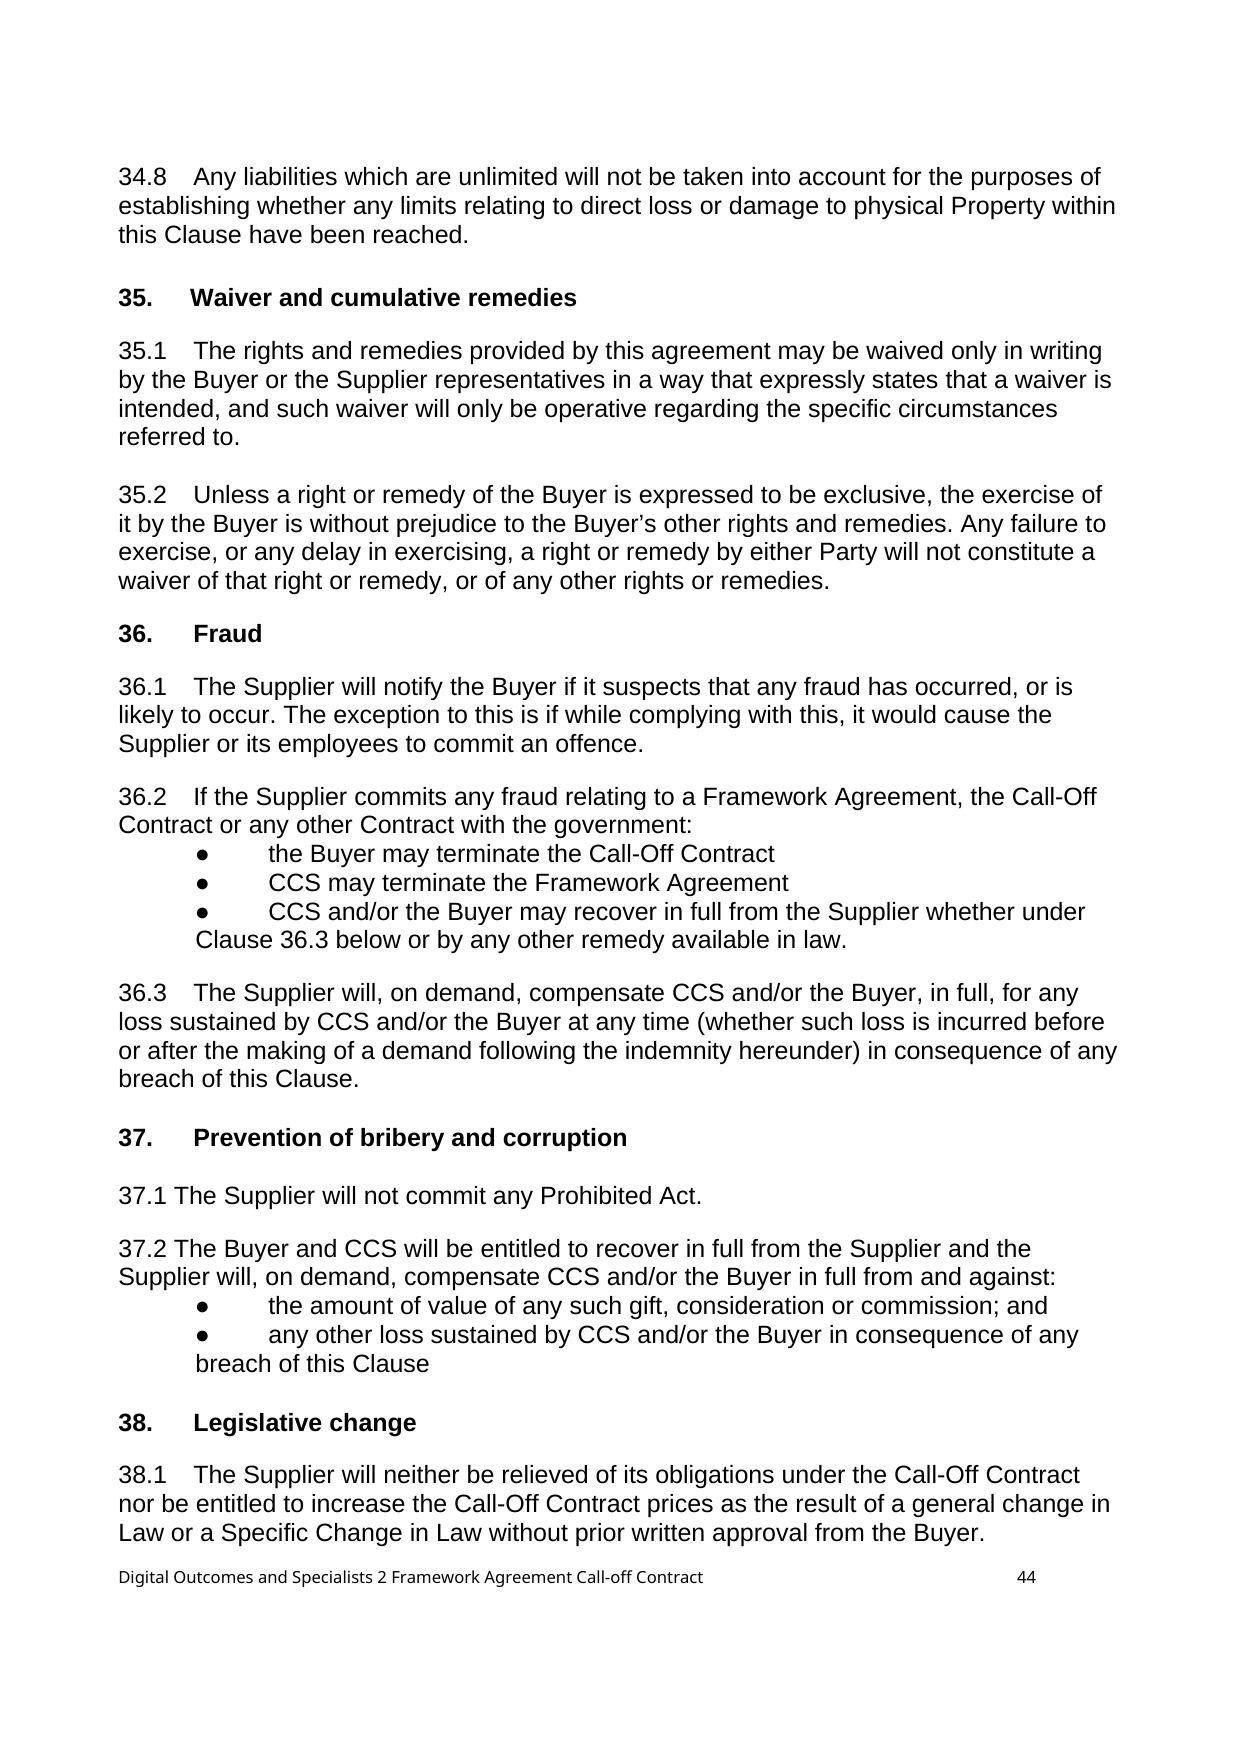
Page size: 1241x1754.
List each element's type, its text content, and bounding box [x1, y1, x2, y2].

text 37.2 The Buyer and CCS will be entitled to recover in full from the Supplier and the Supplier will, on demand, compensate CCS and/or the Buyer in full from and against: [118, 1233, 1122, 1291]
text 35.2 Unless a right or remedy of the Buyer is expressed to be exclusive, the exercise of it by the Buyer is without prejudice to the Buyer’s other rights and remedies. Any failure to exercise, or any delay in exercising, a right or remedy by either Party will not constitute a waiver of that right or remedy, or of any other rights or remedies. [118, 480, 1122, 595]
text 34.8 Any liabilities which are unlimited will not be taken into account for the purposes of establishing whether any limits relating to direct loss or damage to physical Property within this Clause have been reached. [118, 162, 1122, 248]
text 35.1 The rights and remedies provided by this agreement may be waived only in writing by the Buyer or the Supplier representatives in a way that expressly states that a waiver is intended, and such waiver will only be operative regarding the specific circumstances referred to. [118, 336, 1122, 480]
list the amount of value of any such gift, consideration or commission; and [194, 1291, 1125, 1320]
subtitle 35. Waiver and cumulative remedies [118, 283, 1122, 312]
text 36.1 The Supplier will notify the Buyer if it suspects that any fraud has occurred, or is likely to occur. The exception to this is if while complying with this, it would cause the Supplier or its employees to commit an offence. [118, 671, 1122, 758]
text 36.2 If the Supplier commits any fraud relating to a Framework Agreement, the Call-Off Contract or any other Contract with the government: [118, 782, 1122, 839]
text 38.1 The Supplier will neither be relieved of its obligations under the Call-Off Contract nor be entitled to increase the Call-Off Contract prices as the result of a general change in Law or a Specific Change in Law without prior written approval from the Buyer. [118, 1460, 1122, 1546]
list any other loss sustained by CCS and/or the Buyer in consequence of any breach of this Clause [194, 1320, 1125, 1377]
text 37.1 The Supplier will not commit any Prohibited Act. [118, 1181, 1122, 1209]
text 36.3 The Supplier will, on demand, compensate CCS and/or the Buyer, in full, for any loss sustained by CCS and/or the Buyer at any time (whether such loss is incurred before or after the making of a demand following the indemnity hereunder) in consequence of any breach of this Clause. [118, 978, 1122, 1093]
list CCS and/or the Buyer may recover in full from the Supplier whether under Clause 36.3 below or by any other remedy available in law. [194, 897, 1125, 954]
list the Buyer may terminate the Call-Off Contract [194, 839, 1125, 868]
subtitle 37. Prevention of bribery and corruption [118, 1123, 1122, 1152]
list CCS may terminate the Framework Agreement [194, 868, 1125, 897]
subtitle 38. Legislative change [118, 1407, 1122, 1436]
subtitle 36. Fraud [118, 619, 1122, 647]
